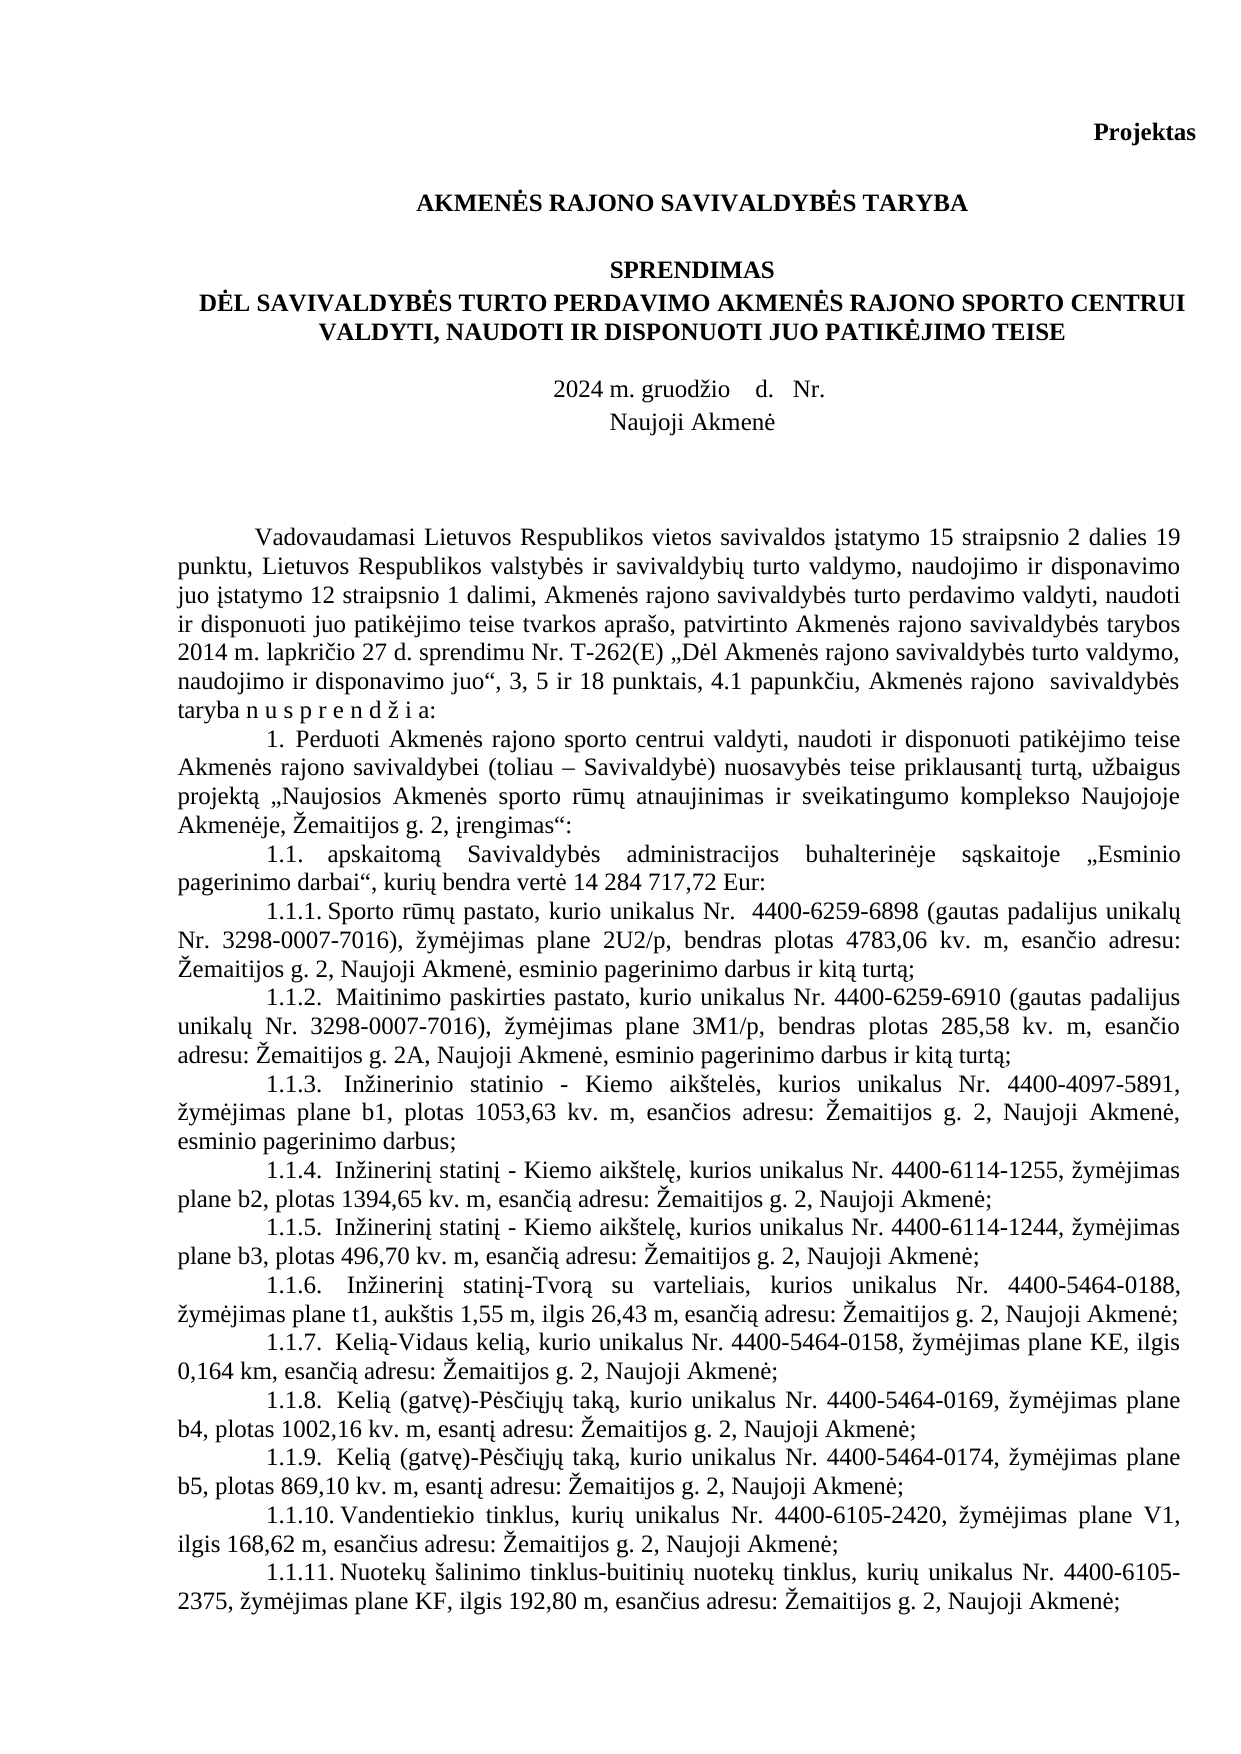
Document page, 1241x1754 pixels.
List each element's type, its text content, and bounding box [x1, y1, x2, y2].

text 1.1.3. Inžinerinio statinio - Kiemo aikštelės, kurios unikalus Nr. 4400-4097-5891, žymėjimas plane b1, plotas 1053,63 kv. m, esančios adresu: Žemaitijos g. 2, Naujoji Akmenė, esminio pagerinimo darbus; [177, 1069, 1181, 1155]
text 1.1.6. Inžinerinį statinį-Tvorą su varteliais, kurios unikalus Nr. 4400-5464-0188, žymėjimas plane t1, aukštis 1,55 m, ilgis 26,43 m, esančią adresu: Žemaitijos g. 2, Naujoji Akmenė; [177, 1270, 1181, 1327]
table_cell [177, 346, 1207, 370]
text 1. Perduoti Akmenės rajono sporto centrui valdyti, naudoti ir disponuoti patikėjimo teise Akmenės rajono savivaldybei (toliau – Savivaldybė) nuosavybės teise priklausantį turtą, užbaigus projektą „Naujosios Akmenės sporto rūmų atnaujinimas ir sveikatingumo komplekso Naujojoje Akmenėje, Žemaitijos g. 2, įrengimas“: [177, 724, 1181, 839]
table_cell [177, 222, 1207, 250]
text 1.1.11. Nuotekų šalinimo tinklus-buitinių nuotekų tinklus, kurių unikalus Nr. 4400-6105-2375, žymėjimas plane KF, ilgis 192,80 m, esančius adresu: Žemaitijos g. 2, Naujoji Akmenė; [177, 1557, 1181, 1615]
table_cell DĖL SAVIVALDYBĖS TURTO PERDAVIMO AKMENĖS RAJONO SPORTO CENTRUI VALDYTI, NAUDOTI IR DISPONUOTI JUO PATIKĖJIMO TEISE [177, 288, 1207, 346]
text 1.1.10. Vandentiekio tinklus, kurių unikalus Nr. 4400-6105-2420, žymėjimas plane V1, ilgis 168,62 m, esančius adresu: Žemaitijos g. 2, Naujoji Akmenė; [177, 1500, 1181, 1557]
text 1.1.1. Sporto rūmų pastato, kurio unikalus Nr. 4400-6259-6898 (gautas padalijus unikalų Nr. 3298-0007-7016), žymėjimas plane 2U2/p, bendras plotas 4783,06 kv. m, esančio adresu: Žemaitijos g. 2, Naujoji Akmenė, esminio pagerinimo darbus ir kitą turtą; [177, 896, 1181, 982]
table_cell 2024 m. gruodžio d. Nr. [177, 370, 1207, 407]
table_cell Naujoji Akmenė [177, 408, 1207, 494]
table_header Projektas [177, 89, 1207, 163]
text 1.1. apskaitomą Savivaldybės administracijos buhalterinėje sąskaitoje „Esminio pagerinimo darbai“, kurių bendra vertė 14 284 717,72 Eur: [177, 839, 1181, 896]
text 1.1.7. Kelią-Vidaus kelią, kurio unikalus Nr. 4400-5464-0158, žymėjimas plane KE, ilgis 0,164 km, esančią adresu: Žemaitijos g. 2, Naujoji Akmenė; [177, 1327, 1181, 1385]
text 1.1.2. Maitinimo paskirties pastato, kurio unikalus Nr. 4400-6259-6910 (gautas padalijus unikalų Nr. 3298-0007-7016), žymėjimas plane 3M1/p, bendras plotas 285,58 kv. m, esančio adresu: Žemaitijos g. 2A, Naujoji Akmenė, esminio pagerinimo darbus ir kitą turtą; [177, 982, 1181, 1069]
text Vadovaudamasi Lietuvos Respublikos vietos savivaldos įstatymo 15 straipsnio 2 dalies 19 punktu, Lietuvos Respublikos valstybės ir savivaldybių turto valdymo, naudojimo ir disponavimo juo įstatymo 12 straipsnio 1 dalimi, Akmenės rajono savivaldybės turto perdavimo valdyti, naudoti ir disponuoti juo patikėjimo teise tvarkos aprašo, patvirtinto Akmenės rajono savivaldybės tarybos 2014 m. lapkričio 27 d. sprendimu Nr. T-262(E) „Dėl Akmenės rajono savivaldybės turto valdymo, naudojimo ir disponavimo juo“, 3, 5 ir 18 punktais, 4.1 papunkčiu, Akmenės rajono savivaldybės taryba n u s p r e n d ž i a: [177, 522, 1181, 724]
text 1.1.8. Kelią (gatvę)-Pėsčiųjų taką, kurio unikalus Nr. 4400-5464-0169, žymėjimas plane b4, plotas 1002,16 kv. m, esantį adresu: Žemaitijos g. 2, Naujoji Akmenė; [177, 1385, 1181, 1442]
text 1.1.5. Inžinerinį statinį - Kiemo aikštelę, kurios unikalus Nr. 4400-6114-1244, žymėjimas plane b3, plotas 496,70 kv. m, esančią adresu: Žemaitijos g. 2, Naujoji Akmenė; [177, 1212, 1181, 1270]
table_cell AKMENĖS RAJONO SAVIVALDYBĖS TARYBA [177, 184, 1207, 222]
table_cell SPRENDIMAS [177, 250, 1207, 288]
text 1.1.4. Inžinerinį statinį - Kiemo aikštelę, kurios unikalus Nr. 4400-6114-1255, žymėjimas plane b2, plotas 1394,65 kv. m, esančią adresu: Žemaitijos g. 2, Naujoji Akmenė; [177, 1155, 1181, 1212]
table_cell [177, 164, 1207, 184]
text 1.1.9. Kelią (gatvę)-Pėsčiųjų taką, kurio unikalus Nr. 4400-5464-0174, žymėjimas plane b5, plotas 869,10 kv. m, esantį adresu: Žemaitijos g. 2, Naujoji Akmenė; [177, 1442, 1181, 1500]
